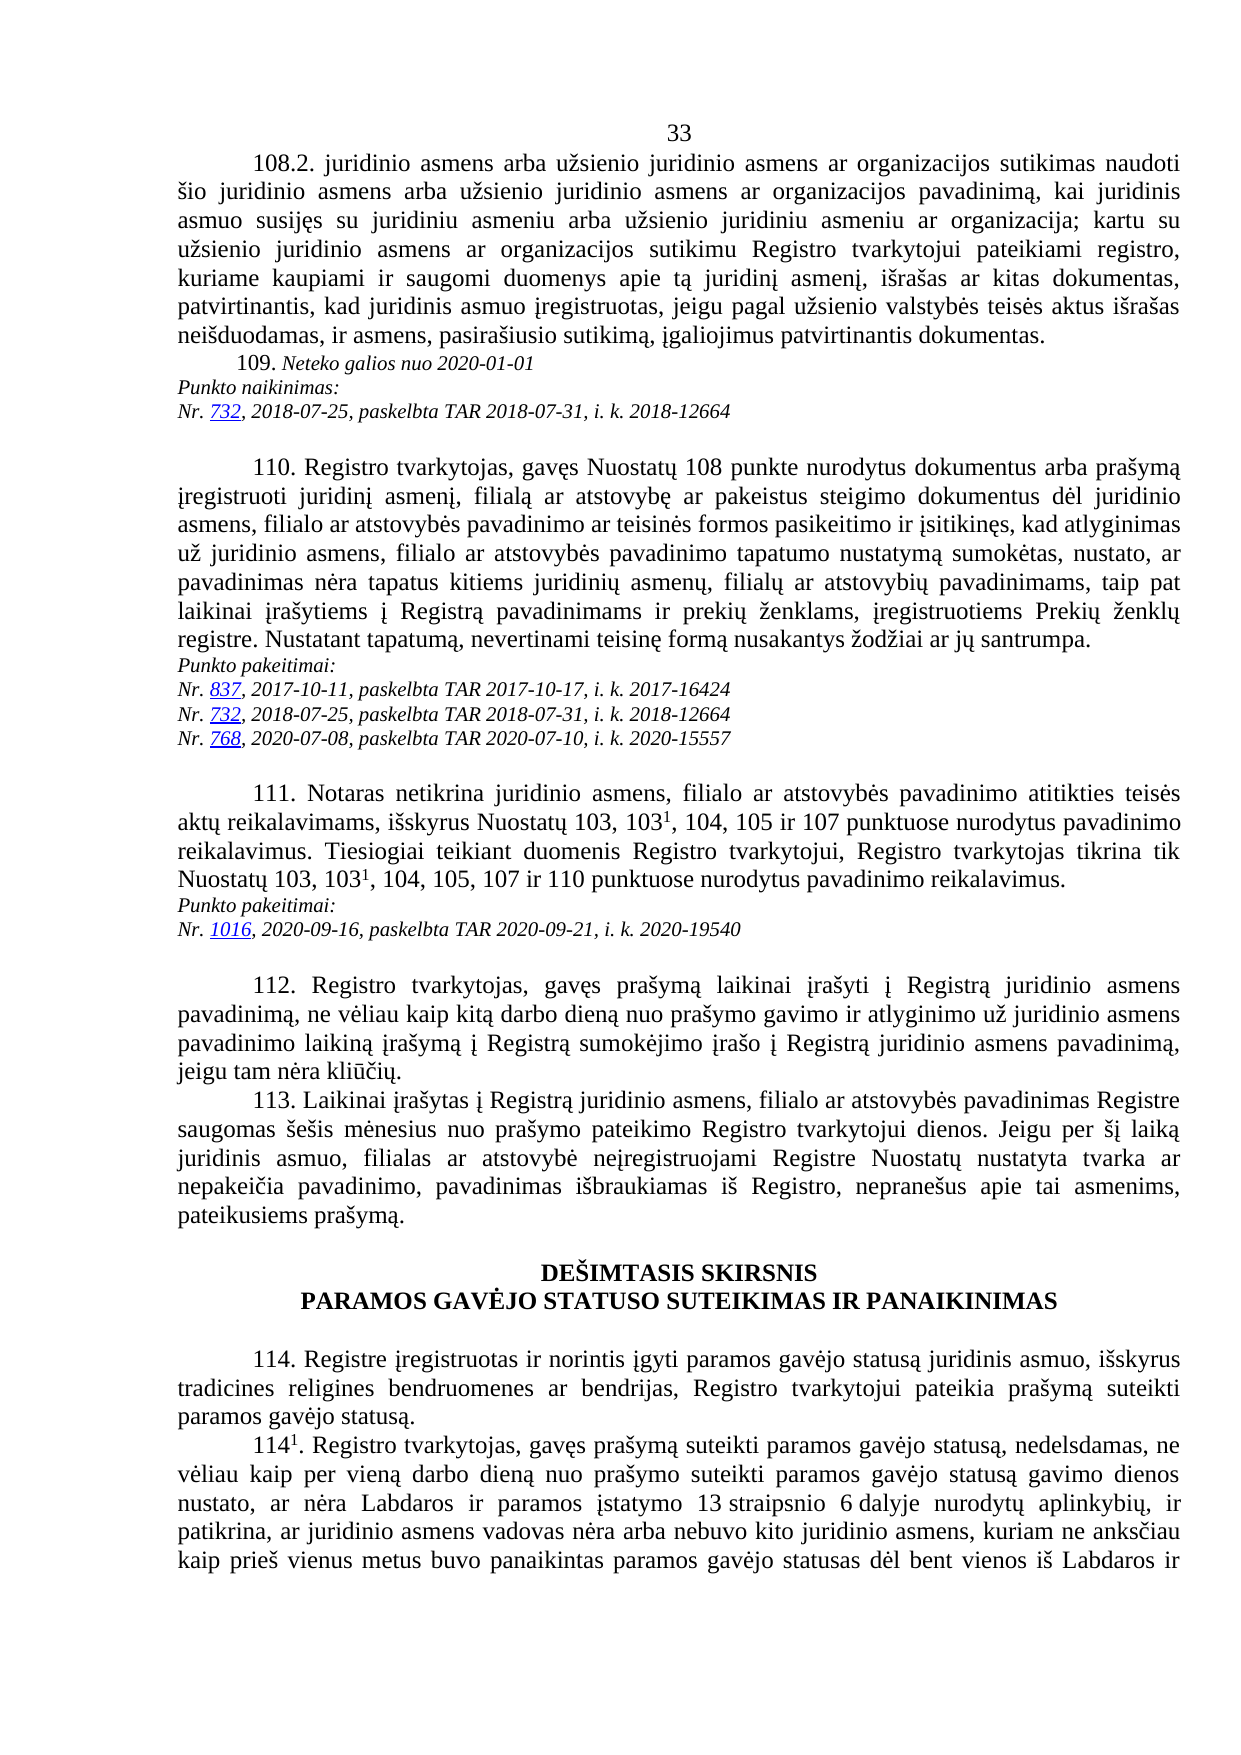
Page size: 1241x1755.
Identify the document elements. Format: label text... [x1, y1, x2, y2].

text 113. Laikinai įrašytas į Registrą juridinio asmens, filialo ar atstovybės pavadinimas Registre saugomas šešis mėnesius nuo prašymo pateikimo Registro tvarkytojui dienos. Jeigu per šį laiką juridinis asmuo, filialas ar atstovybė neįregistruojami Registre Nuostatų nustatyta tvarka ar nepakeičia pavadinimo, pavadinimas išbraukiamas iš Registro, nepranešus apie tai asmenims, pateikusiems prašymą. [177, 1085, 1181, 1229]
text 109. Neteko galios nuo 2020-01-01 [177, 349, 1181, 375]
text 1141. Registro tvarkytojas, gavęs prašymą suteikti paramos gavėjo statusą, nedelsdamas, ne vėliau kaip per vieną darbo dieną nuo prašymo suteikti paramos gavėjo statusą gavimo dienos nustato, ar nėra Labdaros ir paramos įstatymo 13 straipsnio 6 dalyje nurodytų aplinkybių, ir patikrina, ar juridinio asmens vadovas nėra arba nebuvo kito juridinio asmens, kuriam ne anksčiau kaip prieš vienus metus buvo panaikintas paramos gavėjo statusas dėl bent vienos iš Labdaros ir [177, 1430, 1181, 1574]
text 110. Registro tvarkytojas, gavęs Nuostatų 108 punkte nurodytus dokumentus arba prašymą įregistruoti juridinį asmenį, filialą ar atstovybę ar pakeistus steigimo dokumentus dėl juridinio asmens, filialo ar atstovybės pavadinimo ar teisinės formos pasikeitimo ir įsitikinęs, kad atlyginimas už juridinio asmens, filialo ar atstovybės pavadinimo tapatumo nustatymą sumokėtas, nustato, ar pavadinimas nėra tapatus kitiems juridinių asmenų, filialų ar atstovybių pavadinimams, taip pat laikinai įrašytiems į Registrą pavadinimams ir prekių ženklams, įregistruotiems Prekių ženklų registre. Nustatant tapatumą, nevertinami teisinę formą nusakantys žodžiai ar jų santrumpa. [177, 452, 1181, 653]
text PARAMOS GAVĖJO STATUSO SUTEIKIMAS IR PANAIKINIMAS [177, 1286, 1181, 1315]
text 114. Registre įregistruotas ir norintis įgyti paramos gavėjo statusą juridinis asmuo, išskyrus tradicines religines bendruomenes ar bendrijas, Registro tvarkytojui pateikia prašymą suteikti paramos gavėjo statusą. [177, 1344, 1181, 1430]
text 108.2. juridinio asmens arba užsienio juridinio asmens ar organizacijos sutikimas naudoti šio juridinio asmens arba užsienio juridinio asmens ar organizacijos pavadinimą, kai juridinis asmuo susijęs su juridiniu asmeniu arba užsienio juridiniu asmeniu ar organizacija; kartu su užsienio juridinio asmens ar organizacijos sutikimu Registro tvarkytojui pateikiami registro, kuriame kaupiami ir saugomi duomenys apie tą juridinį asmenį, išrašas ar kitas dokumentas, patvirtinantis, kad juridinis asmuo įregistruotas, jeigu pagal užsienio valstybės teisės aktus išrašas neišduodamas, ir asmens, pasirašiusio sutikimą, įgaliojimus patvirtinantis dokumentas. [177, 148, 1181, 349]
text 111. Notaras netikrina juridinio asmens, filialo ar atstovybės pavadinimo atitikties teisės aktų reikalavimams, išskyrus Nuostatų 103, 1031, 104, 105 ir 107 punktuose nurodytus pavadinimo reikalavimus. Tiesiogiai teikiant duomenis Registro tvarkytojui, Registro tvarkytojas tikrina tik Nuostatų 103, 1031, 104, 105, 107 ir 110 punktuose nurodytus pavadinimo reikalavimus. [177, 778, 1181, 893]
text Punkto pakeitimai: [177, 653, 1181, 677]
text Punkto naikinimas: [177, 375, 1181, 399]
text Nr. 732, 2018-07-25, paskelbta TAR 2018-07-31, i. k. 2018-12664 [177, 399, 1181, 423]
text 112. Registro tvarkytojas, gavęs prašymą laikinai įrašyti į Registrą juridinio asmens pavadinimą, ne vėliau kaip kitą darbo dieną nuo prašymo gavimo ir atlyginimo už juridinio asmens pavadinimo laikiną įrašymą į Registrą sumokėjimo įrašo į Registrą juridinio asmens pavadinimą, jeigu tam nėra kliūčių. [177, 970, 1181, 1085]
text Punkto pakeitimai: [177, 893, 1181, 917]
text DEŠIMTASIS SKIRSNIS [177, 1258, 1181, 1286]
text Nr. 732, 2018-07-25, paskelbta TAR 2018-07-31, i. k. 2018-12664 [177, 701, 1181, 726]
text Nr. 768, 2020-07-08, paskelbta TAR 2020-07-10, i. k. 2020-15557 [177, 726, 1181, 749]
text Nr. 837, 2017-10-11, paskelbta TAR 2017-10-17, i. k. 2017-16424 [177, 677, 1181, 701]
text Nr. 1016, 2020-09-16, paskelbta TAR 2020-09-21, i. k. 2020-19540 [177, 917, 1181, 941]
